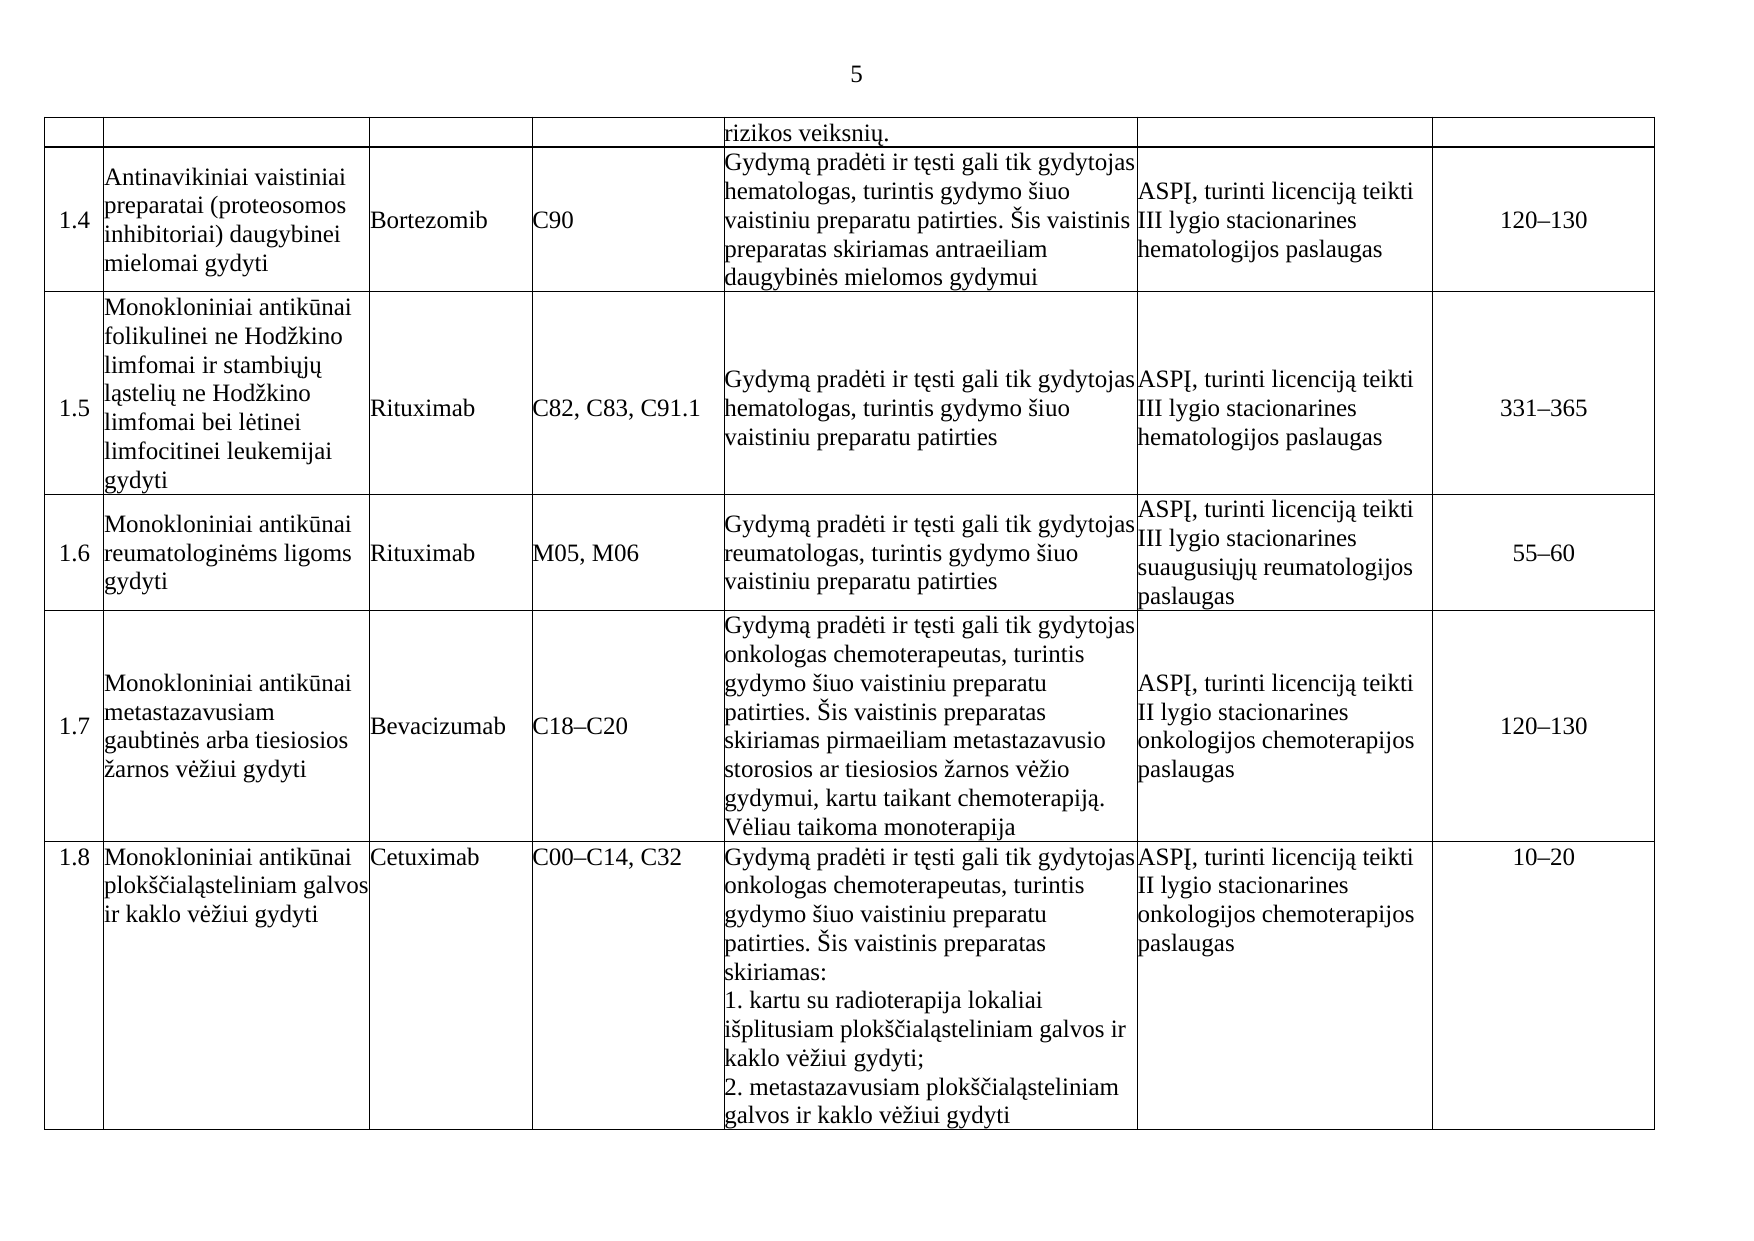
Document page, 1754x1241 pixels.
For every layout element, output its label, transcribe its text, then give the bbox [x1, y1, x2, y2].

table_cell 1.4 [45, 148, 103, 291]
table_cell Gydymą pradėti ir tęsti gali tik gydytojas onkologas chemoterapeutas, turintis gydymo šiuo vaistiniu preparatu patirties. Šis vaistinis preparatas skiriamas pirmaeiliam metastazavusio storosios ar tiesiosios žarnos vėžio gydymui, kartu taikant chemoterapiją. Vėliau taikoma monoterapija [725, 611, 1137, 841]
table_cell Rituximab [370, 495, 532, 609]
table_cell [1655, 146, 1677, 291]
table_cell 1.6 [45, 495, 103, 609]
table_cell C18–C20 [533, 611, 724, 841]
table_cell [1655, 117, 1677, 146]
table_cell [1677, 841, 1684, 1129]
table_cell [533, 118, 724, 146]
table_cell [1677, 494, 1684, 609]
table_cell Gydymą pradėti ir tęsti gali tik gydytojas hematologas, turintis gydymo šiuo vaistiniu preparatu patirties [725, 292, 1137, 493]
table_cell 1.5 [45, 292, 103, 493]
table_cell [1677, 610, 1684, 841]
table_cell [1433, 118, 1654, 146]
table_cell Gydymą pradėti ir tęsti gali tik gydytojas reumatologas, turintis gydymo šiuo vaistiniu preparatu patirties [725, 495, 1137, 609]
table_cell 10–20 [1433, 842, 1654, 1129]
table_cell ASPĮ, turinti licenciją teikti II lygio stacionarines onkologijos chemoterapijos paslaugas [1138, 611, 1432, 841]
table_cell Monokloniniai antikūnai metastazavusiam gaubtinės arba tiesiosios žarnos vėžiui gydyti [104, 611, 369, 841]
table_cell [1677, 117, 1684, 146]
table_cell ASPĮ, turinti licenciją teikti III lygio stacionarines hematologijos paslaugas [1138, 292, 1432, 493]
table_cell [1655, 291, 1677, 493]
table_cell ASPĮ, turinti licenciją teikti II lygio stacionarines onkologijos chemoterapijos paslaugas [1138, 842, 1432, 1129]
table_cell [1677, 291, 1684, 493]
table_cell rizikos veiksnių. [725, 118, 1137, 146]
table_cell Bevacizumab [370, 611, 532, 841]
table_cell 331–365 [1433, 292, 1654, 493]
table_cell ASPĮ, turinti licenciją teikti III lygio stacionarines hematologijos paslaugas [1138, 148, 1432, 291]
table_cell Gydymą pradėti ir tęsti gali tik gydytojas onkologas chemoterapeutas, turintis gydymo šiuo vaistiniu preparatu patirties. Šis vaistinis preparatas skiriamas: 1. kartu su radioterapija lokaliai išplitusiam plokščialąsteliniam galvos ir kaklo vėžiui gydyti; 2. metastazavusiam plokščialąsteliniam galvos ir kaklo vėžiui gydyti [725, 842, 1137, 1129]
table_cell [1655, 494, 1677, 609]
table_cell Monokloniniai antikūnai reumatologinėms ligoms gydyti [104, 495, 369, 609]
table_cell Antinavikiniai vaistiniai preparatai (proteosomos inhibitoriai) daugybinei mielomai gydyti [104, 148, 369, 291]
table_cell 120–130 [1433, 148, 1654, 291]
table_cell [104, 118, 369, 146]
table_cell 120–130 [1433, 611, 1654, 841]
table_cell C00–C14, C32 [533, 842, 724, 1129]
table_cell [1138, 118, 1432, 146]
table_cell Monokloniniai antikūnai folikulinei ne Hodžkino limfomai ir stambiųjų ląstelių ne Hodžkino limfomai bei lėtinei limfocitinei leukemijai gydyti [104, 292, 369, 493]
table_cell Monokloniniai antikūnai plokščialąsteliniam galvos ir kaklo vėžiui gydyti [104, 842, 369, 1129]
table_cell [1655, 841, 1677, 1129]
table_cell Rituximab [370, 292, 532, 493]
table_cell „1.3. [45, 118, 103, 146]
table_cell [1677, 146, 1684, 291]
table_cell [1655, 610, 1677, 841]
table_cell 55–60 [1433, 495, 1654, 609]
table_cell 1.7 [45, 611, 103, 841]
table_cell Bortezomib [370, 148, 532, 291]
table_cell Cetuximab [370, 842, 532, 1129]
table_cell 1.8 [45, 842, 103, 1129]
table_cell C90 [533, 148, 724, 291]
table_cell [370, 118, 532, 146]
table_cell ASPĮ, turinti licenciją teikti III lygio stacionarines suaugusiųjų reumatologijos paslaugas [1138, 495, 1432, 609]
table_cell C82, C83, C91.1 [533, 292, 724, 493]
table_cell M05, M06 [533, 495, 724, 609]
table_cell Gydymą pradėti ir tęsti gali tik gydytojas hematologas, turintis gydymo šiuo vaistiniu preparatu patirties. Šis vaistinis preparatas skiriamas antraeiliam daugybinės mielomos gydymui [725, 148, 1137, 291]
